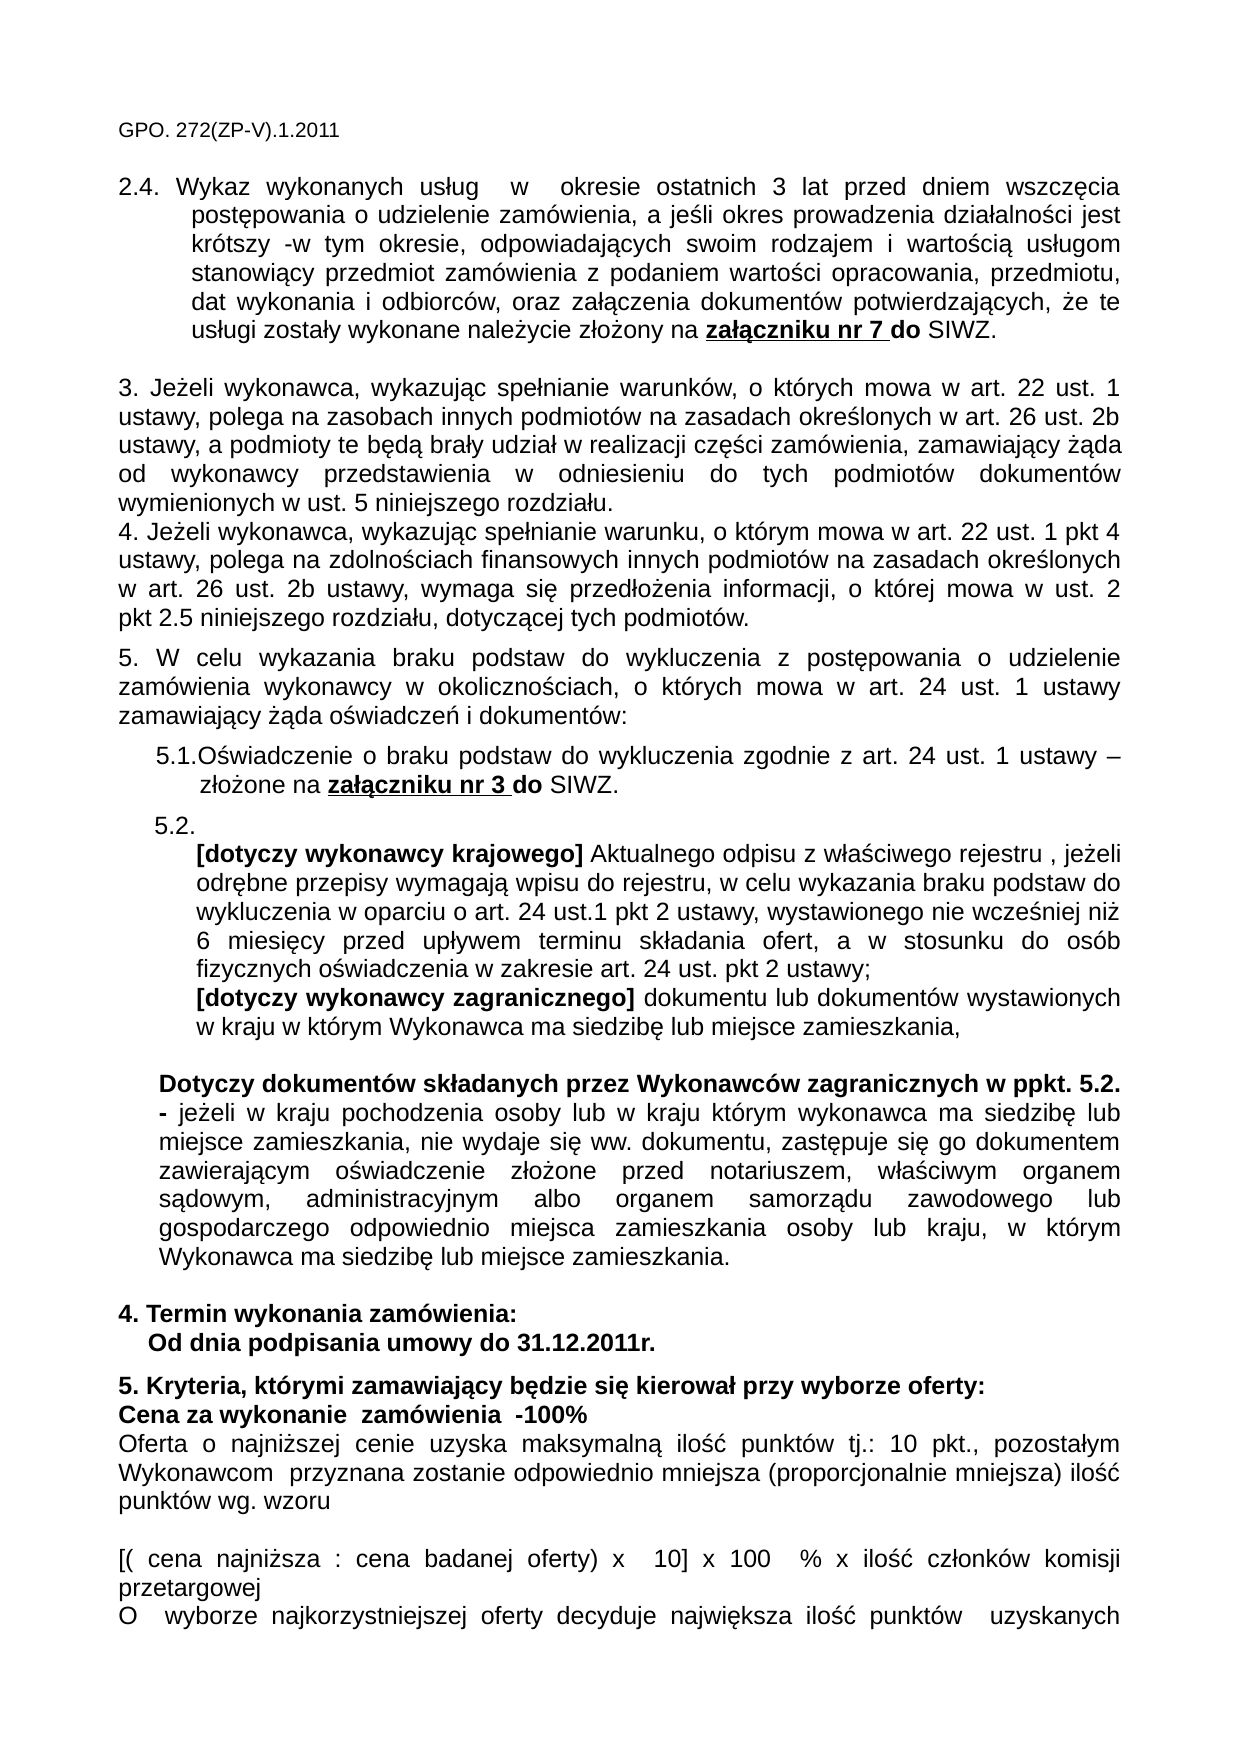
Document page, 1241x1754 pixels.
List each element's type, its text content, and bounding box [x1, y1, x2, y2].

text Od dnia podpisania umowy do 31.12.2011r. [148, 1328, 1122, 1357]
text Cena za wykonanie zamówienia -100% [118, 1400, 1122, 1429]
text [dotyczy wykonawcy zagranicznego] dokumentu lub dokumentów wystawionych w kraju w którym Wykonawca ma siedzibę lub miejsce zamieszkania, [196, 983, 1122, 1041]
text 5. W celu wykazania braku podstaw do wykluczenia z postępowania o udzielenie zamówienia wykonawcy w okolicznościach, o których mowa w art. 24 ust. 1 ustawy zamawiający żąda oświadczeń i dokumentów: [118, 643, 1122, 729]
text 4. Termin wykonania zamówienia: [118, 1299, 1122, 1328]
text 5.2. [126, 811, 1122, 839]
text O wyborze najkorzystniejszej oferty decyduje największa ilość punktów uzyskanych [118, 1601, 1122, 1630]
text [dotyczy wykonawcy krajowego] Aktualnego odpisu z właściwego rejestru , jeżeli odrębne przepisy wymagają wpisu do rejestru, w celu wykazania braku podstaw do wykluczenia w oparciu o art. 24 ust.1 pkt 2 ustawy, wystawionego nie wcześniej niż 6 miesięcy przed upływem terminu składania ofert, a w stosunku do osób fizycznych oświadczenia w zakresie art. 24 ust. pkt 2 ustawy; [196, 839, 1122, 983]
text Dotyczy dokumentów składanych przez Wykonawców zagranicznych w ppkt. 5.2. - jeżeli w kraju pochodzenia osoby lub w kraju którym wykonawca ma siedzibę lub miejsce zamieszkania, nie wydaje się ww. dokumentu, zastępuje się go dokumentem zawierającym oświadczenie złożone przed notariuszem, właściwym organem sądowym, administracyjnym albo organem samorządu zawodowego lub gospodarczego odpowiednio miejsca zamieszkania osoby lub kraju, w którym Wykonawca ma siedzibę lub miejsce zamieszkania. [159, 1069, 1122, 1271]
text 5. Kryteria, którymi zamawiający będzie się kierował przy wyborze oferty: [118, 1371, 1122, 1400]
text [( cena najniższa : cena badanej oferty) x 10] x 100 % x ilość członków komisji przetargowej [118, 1544, 1122, 1601]
text 5.1.Oświadczenie o braku podstaw do wykluczenia zgodnie z art. 24 ust. 1 ustawy – złożone na załączniku nr 3 do SIWZ. [126, 741, 1122, 799]
text 2.4. Wykaz wykonanych usług w okresie ostatnich 3 lat przed dniem wszczęcia postępowania o udzielenie zamówienia, a jeśli okres prowadzenia działalności jest krótszy -w tym okresie, odpowiadających swoim rodzajem i wartością usługom stanowiący przedmiot zamówienia z podaniem wartości opracowania, przedmiotu, dat wykonania i odbiorców, oraz załączenia dokumentów potwierdzających, że te usługi zostały wykonane należycie złożony na załączniku nr 7 do SIWZ. [118, 172, 1122, 344]
text Oferta o najniższej cenie uzyska maksymalną ilość punktów tj.: 10 pkt., pozostałym Wykonawcom przyznana zostanie odpowiednio mniejsza (proporcjonalnie mniejsza) ilość punktów wg. wzoru [118, 1429, 1122, 1515]
text 3. Jeżeli wykonawca, wykazując spełnianie warunków, o których mowa w art. 22 ust. 1 ustawy, polega na zasobach innych podmiotów na zasadach określonych w art. 26 ust. 2b ustawy, a podmioty te będą brały udział w realizacji części zamówienia, zamawiający żąda od wykonawcy przedstawienia w odniesieniu do tych podmiotów dokumentów wymienionych w ust. 5 niniejszego rozdziału. [118, 373, 1122, 517]
text 4. Jeżeli wykonawca, wykazując spełnianie warunku, o którym mowa w art. 22 ust. 1 pkt 4 ustawy, polega na zdolnościach finansowych innych podmiotów na zasadach określonych w art. 26 ust. 2b ustawy, wymaga się przedłożenia informacji, o której mowa w ust. 2 pkt 2.5 niniejszego rozdziału, dotyczącej tych podmiotów. [118, 517, 1122, 632]
